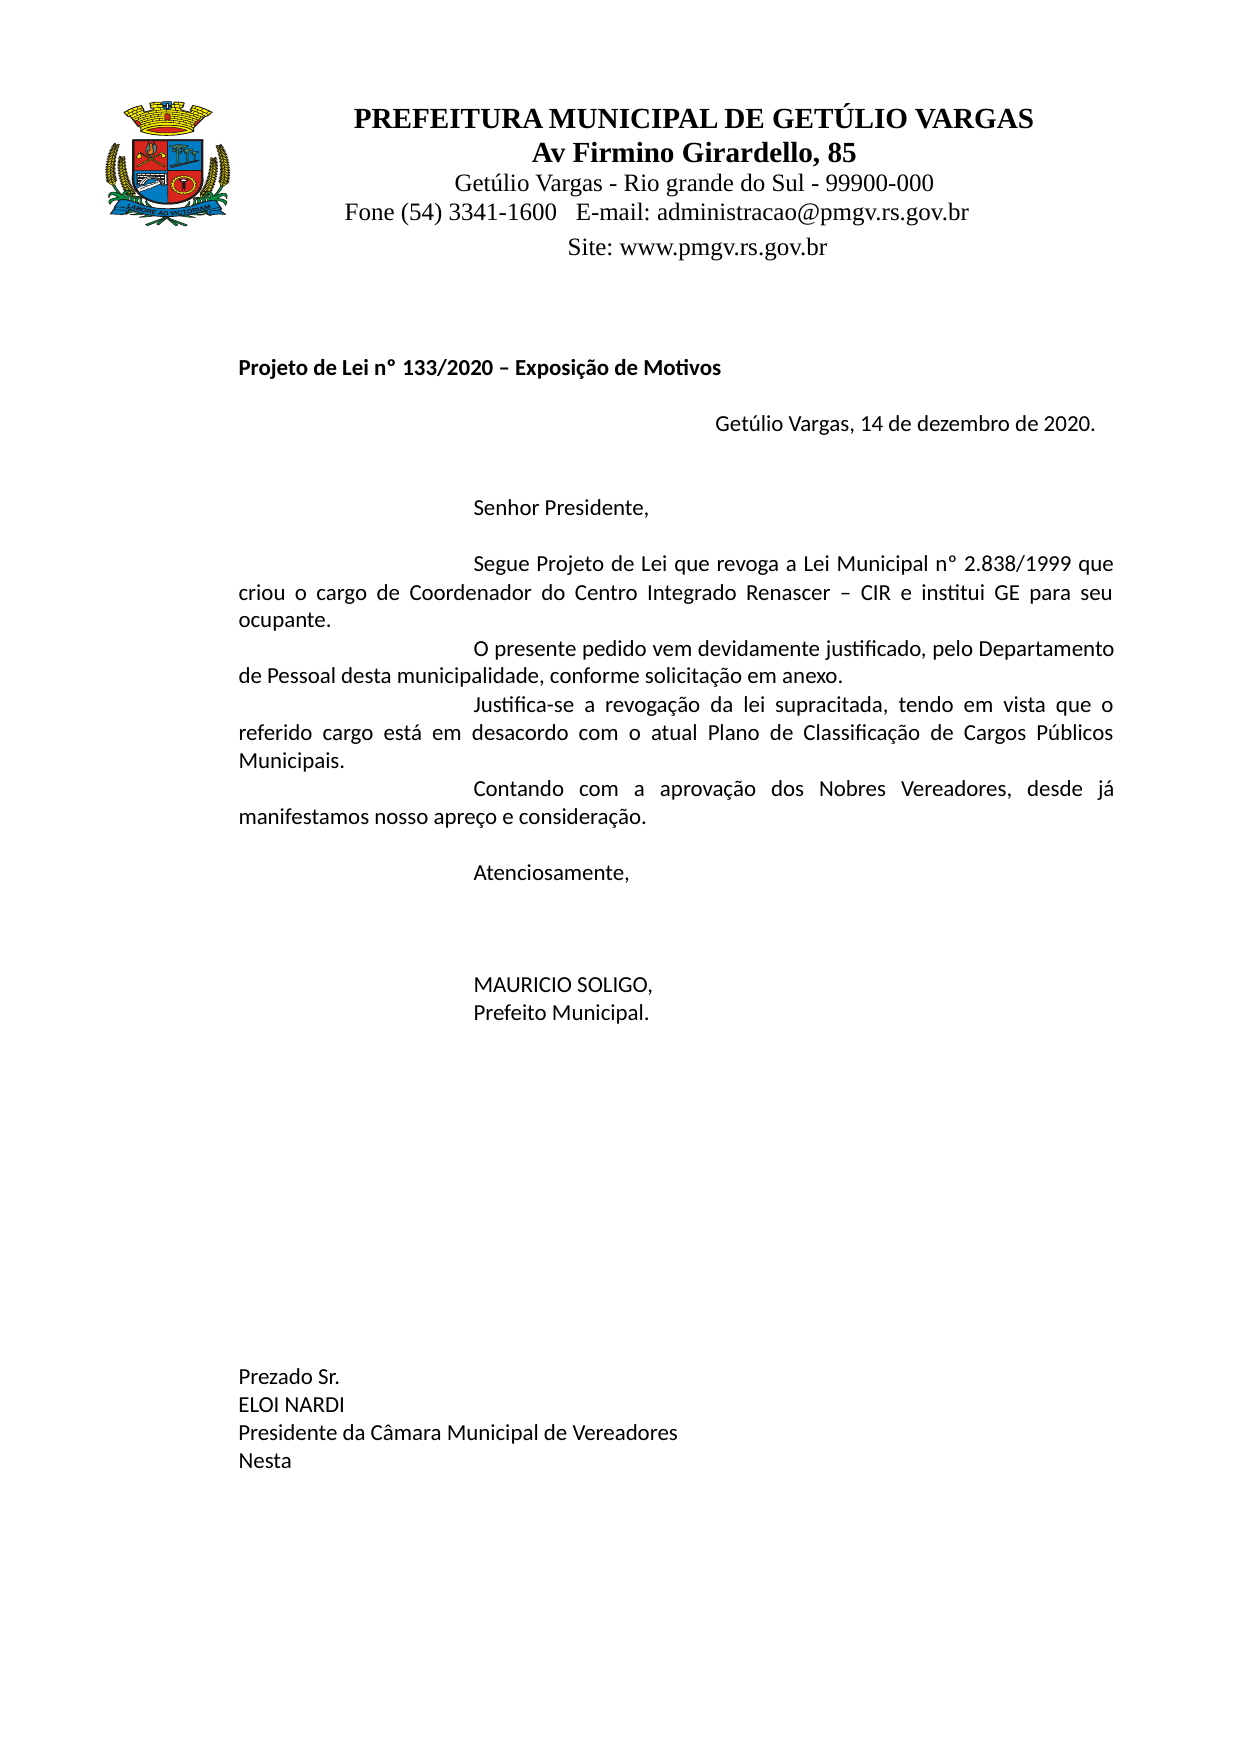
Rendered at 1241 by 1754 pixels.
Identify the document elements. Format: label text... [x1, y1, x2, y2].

text Prefeito Municipal. [238, 998, 1115, 1026]
text Projeto de Lei nº 133/2020 – Exposição de Motivos [238, 353, 1115, 381]
text Atenciosamente, [238, 858, 1115, 886]
text MAURICIO SOLIGO, [238, 970, 1115, 998]
text Senhor Presidente, [238, 493, 1115, 522]
text ELOI NARDI [212, 1390, 1115, 1418]
text O presente pedido vem devidamente justificado, pelo Departamento de Pessoal desta municipalidade, conforme solicitação em anexo. [238, 634, 1115, 690]
text Contando com a aprovação dos Nobres Vereadores, desde já manifestamos nosso apreço e consideração. [238, 774, 1115, 830]
text Presidente da Câmara Municipal de Vereadores [212, 1418, 1115, 1446]
text Segue Projeto de Lei que revoga a Lei Municipal nº 2.838/1999 que criou o cargo de Coordenador do Centro Integrado Renascer – CIR e institui GE para seu ocupante. [238, 549, 1115, 634]
text Nesta [238, 1446, 1115, 1474]
text Prezado Sr. [238, 1362, 1115, 1390]
text Getúlio Vargas, 14 de dezembro de 2020. [238, 409, 1115, 437]
text Justifica-se a revogação da lei supracitada, tendo em vista que o referido cargo está em desacordo com o atual Plano de Classificação de Cargos Públicos Municipais. [238, 690, 1115, 774]
